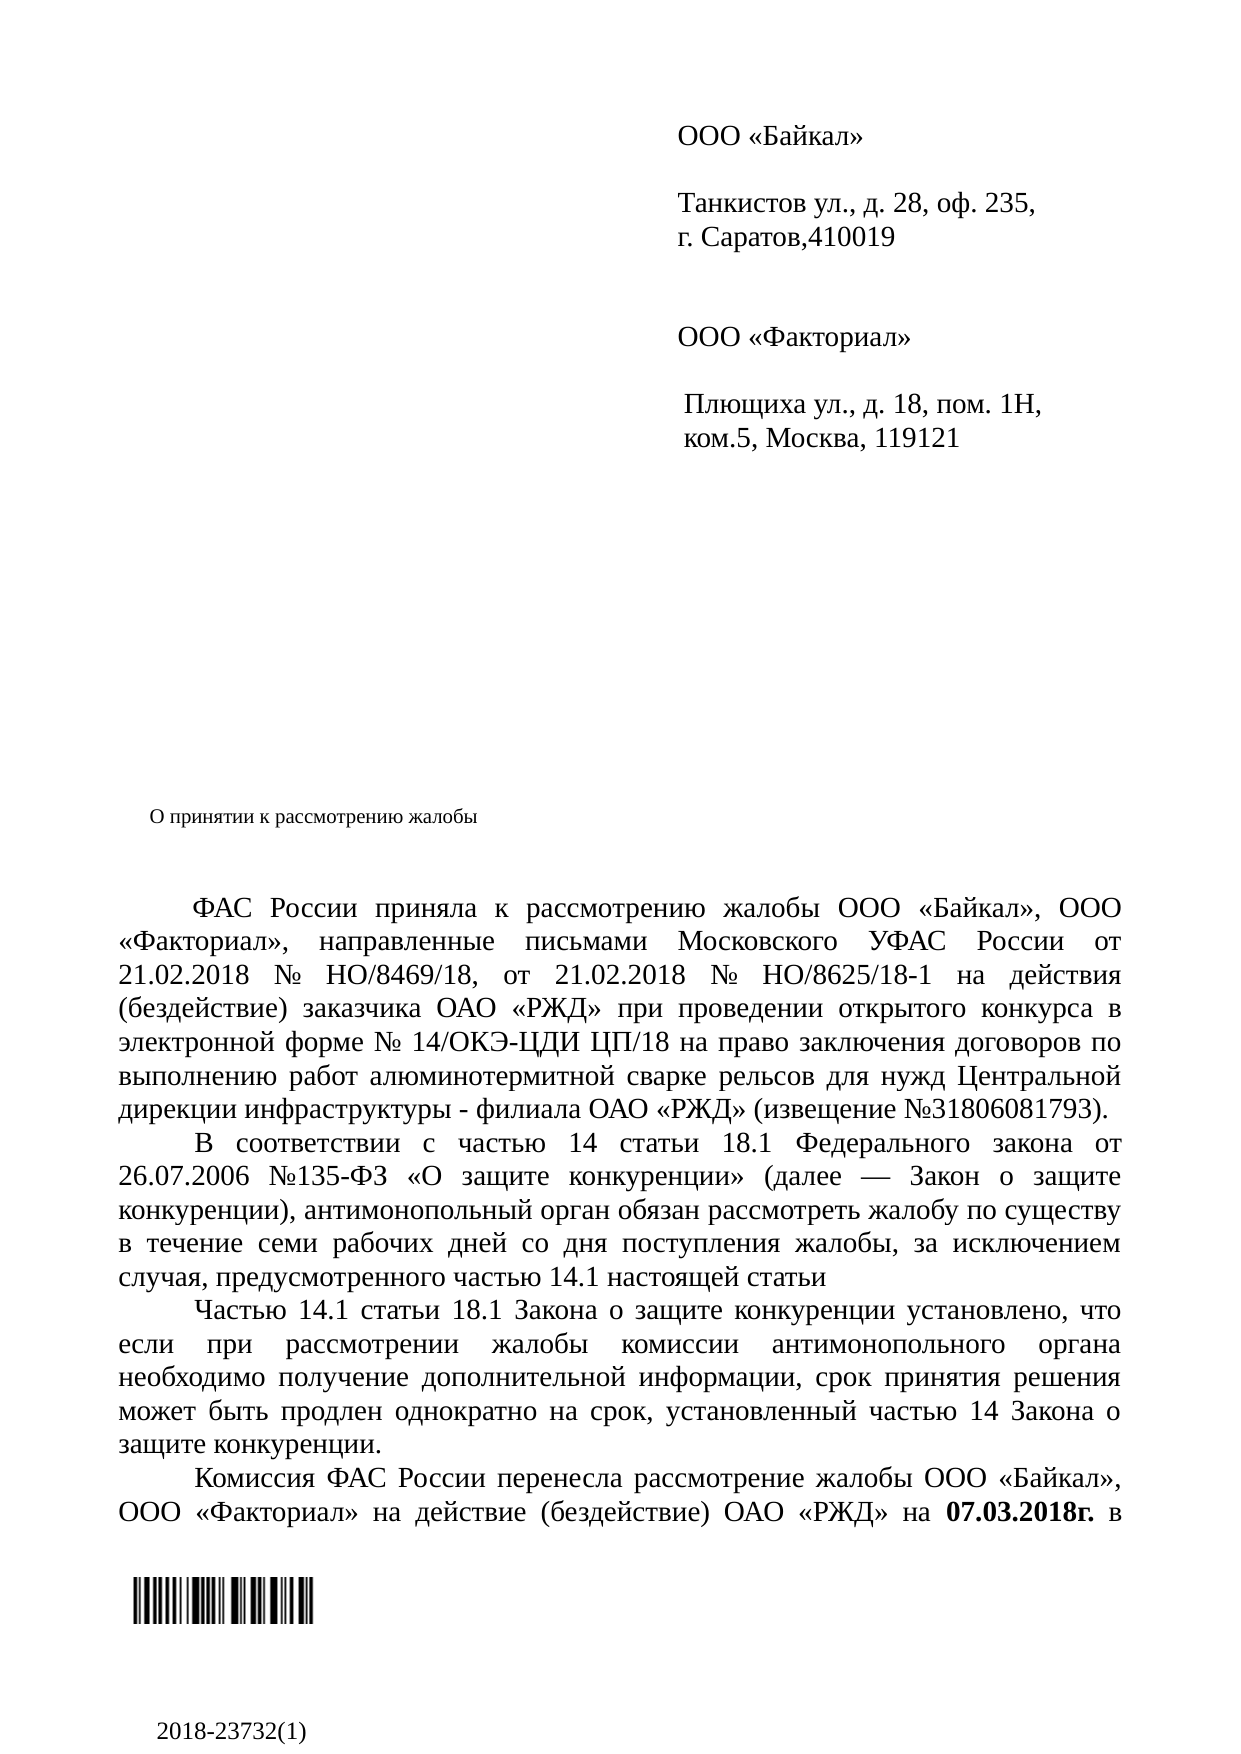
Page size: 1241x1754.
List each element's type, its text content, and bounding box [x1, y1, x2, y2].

text О принятии к рассмотрению жалобы [118, 803, 1122, 828]
text ФАС России приняла к рассмотрению жалобы ООО «Байкал», ООО «Факториал», направленные письмами Московского УФАС России от 21.02.2018 № НО/8469/18, от 21.02.2018 № НО/8625/18-1 на действия (бездействие) заказчика ОАО «РЖД» при проведении открытого конкурса в электронной форме № 14/ОКЭ-ЦДИ ЦП/18 на право заключения договоров по выполнению работ алюминотермитной сварке рельсов для нужд Центральной дирекции инфраструктуры - филиала ОАО «РЖД» (извещение №31806081793). [118, 890, 1122, 1125]
text Частью 14.1 статьи 18.1 Закона о защите конкуренции установлено, что если при рассмотрении жалобы комиссии антимонопольного органа необходимо получение дополнительной информации, срок принятия решения может быть продлен однократно на срок, установленный частью 14 Закона о защите конкуренции. [118, 1292, 1122, 1460]
text Плющиха ул., д. 18, пом. 1Н, ком.5, Москва, 119121 [684, 386, 1122, 453]
text Танкистов ул., д. 28, оф. 235, [677, 185, 1122, 219]
text ООО «Байкал» [677, 118, 1122, 152]
text г. Саратов,410019 [677, 219, 1122, 252]
text ООО «Факториал» [677, 319, 1122, 353]
text Комиссия ФАС России перенесла рассмотрение жалобы ООО «Байкал», ООО «Факториал» на действие (бездействие) ОАО «РЖД» на 07.03.2018г. в [118, 1460, 1122, 1527]
text В соответствии с частью 14 статьи 18.1 Федерального закона от 26.07.2006 №135-ФЗ «О защите конкуренции» (далее — Закон о защите конкуренции), антимонопольный орган обязан рассмотреть жалобу по существу в течение семи рабочих дней со дня поступления жалобы, за исключением случая, предусмотренного частью 14.1 настоящей статьи [118, 1125, 1122, 1292]
picture [118, 1577, 331, 1624]
